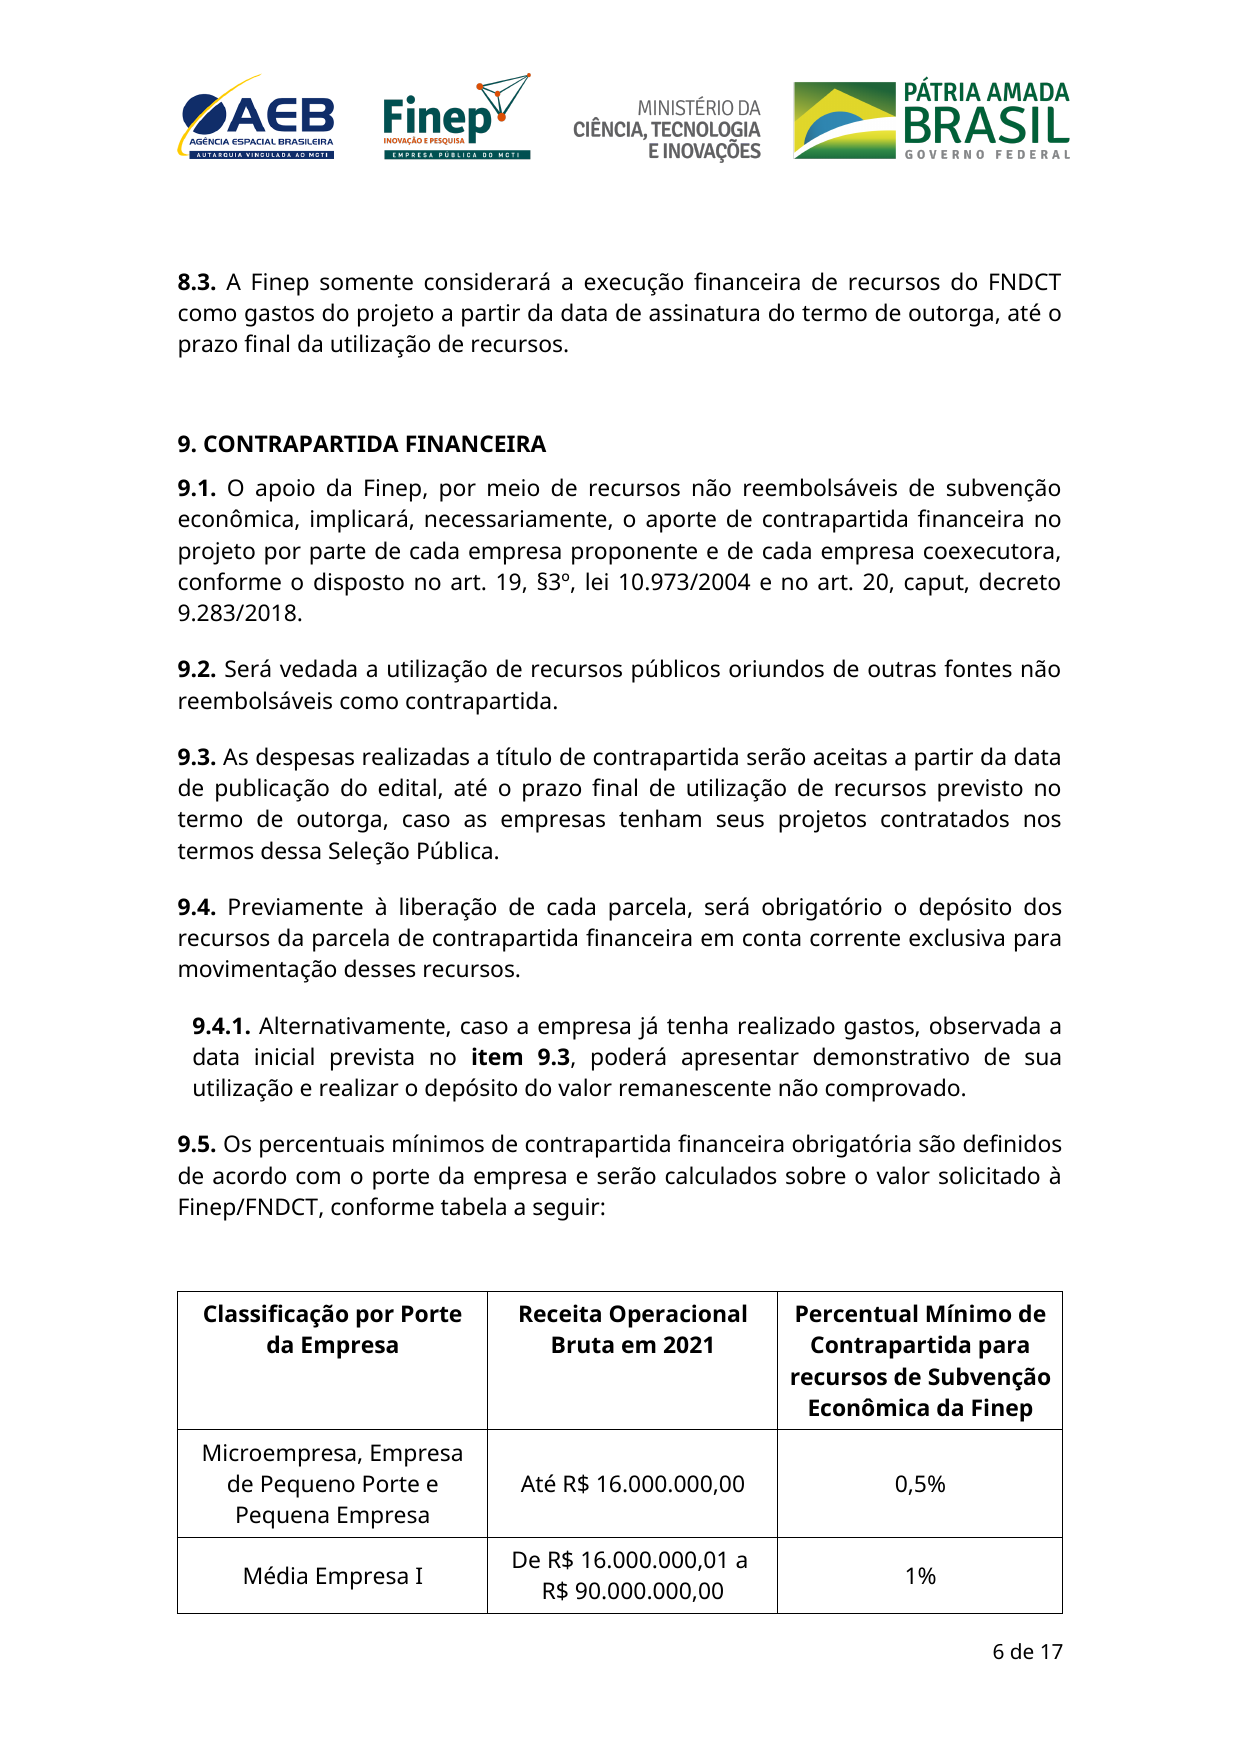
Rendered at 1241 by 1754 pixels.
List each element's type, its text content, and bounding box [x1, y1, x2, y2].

text 9.4.1. Alternativamente, caso a empresa já tenha realizado gastos, observada a data inicial prevista no item 9.3, poderá apresentar demonstrativo de sua utilização e realizar o depósito do valor remanescente não comprovado. [192, 1009, 1063, 1103]
table_cell De R$ 16.000.000,01 a R$ 90.000.000,00 [488, 1538, 777, 1613]
table_cell 1% [778, 1538, 1062, 1613]
text 9.4. Previamente à liberação de cada parcela, será obrigatório o depósito dos recursos da parcela de contrapartida financeira em conta corrente exclusiva para movimentação desses recursos. [177, 891, 1063, 984]
text 9.3. As despesas realizadas a título de contrapartida serão aceitas a partir da data de publicação do edital, até o prazo final de utilização de recursos previsto no termo de outorga, caso as empresas tenham seus projetos contratados nos termos dessa Seleção Pública. [177, 741, 1063, 866]
table_header Percentual Mínimo de Contrapartida para recursos de Subvenção Econômica da Finep [778, 1292, 1062, 1429]
table_header Classificação por Porte da Empresa [178, 1292, 487, 1429]
table_cell 0,5% [778, 1430, 1062, 1537]
text 9.1. O apoio da Finep, por meio de recursos não reembolsáveis de subvenção econômica, implicará, necessariamente, o aporte de contrapartida financeira no projeto por parte de cada empresa proponente e de cada empresa coexecutora, conforme o disposto no art. 19, §3º, lei 10.973/2004 e no art. 20, caput, decreto 9.283/2018. [177, 472, 1063, 628]
text 8.3. A Finep somente considerará a execução financeira de recursos do FNDCT como gastos do projeto a partir da data de assinatura do termo de outorga, até o prazo final da utilização de recursos. [177, 266, 1063, 359]
text 9. CONTRAPARTIDA FINANCEIRA [177, 428, 1063, 459]
text 9.2. Será vedada a utilização de recursos públicos oriundos de outras fontes não reembolsáveis como contrapartida. [177, 653, 1063, 716]
table_header Receita Operacional Bruta em 2021 [488, 1292, 777, 1429]
table_cell Média Empresa I [178, 1538, 487, 1613]
table_cell Até R$ 16.000.000,00 [488, 1430, 777, 1537]
table_cell Microempresa, Empresa de Pequeno Porte e Pequena Empresa [178, 1430, 487, 1537]
text 9.5. Os percentuais mínimos de contrapartida financeira obrigatória são definidos de acordo com o porte da empresa e serão calculados sobre o valor solicitado à Finep/FNDCT, conforme tabela a seguir: [177, 1128, 1063, 1222]
